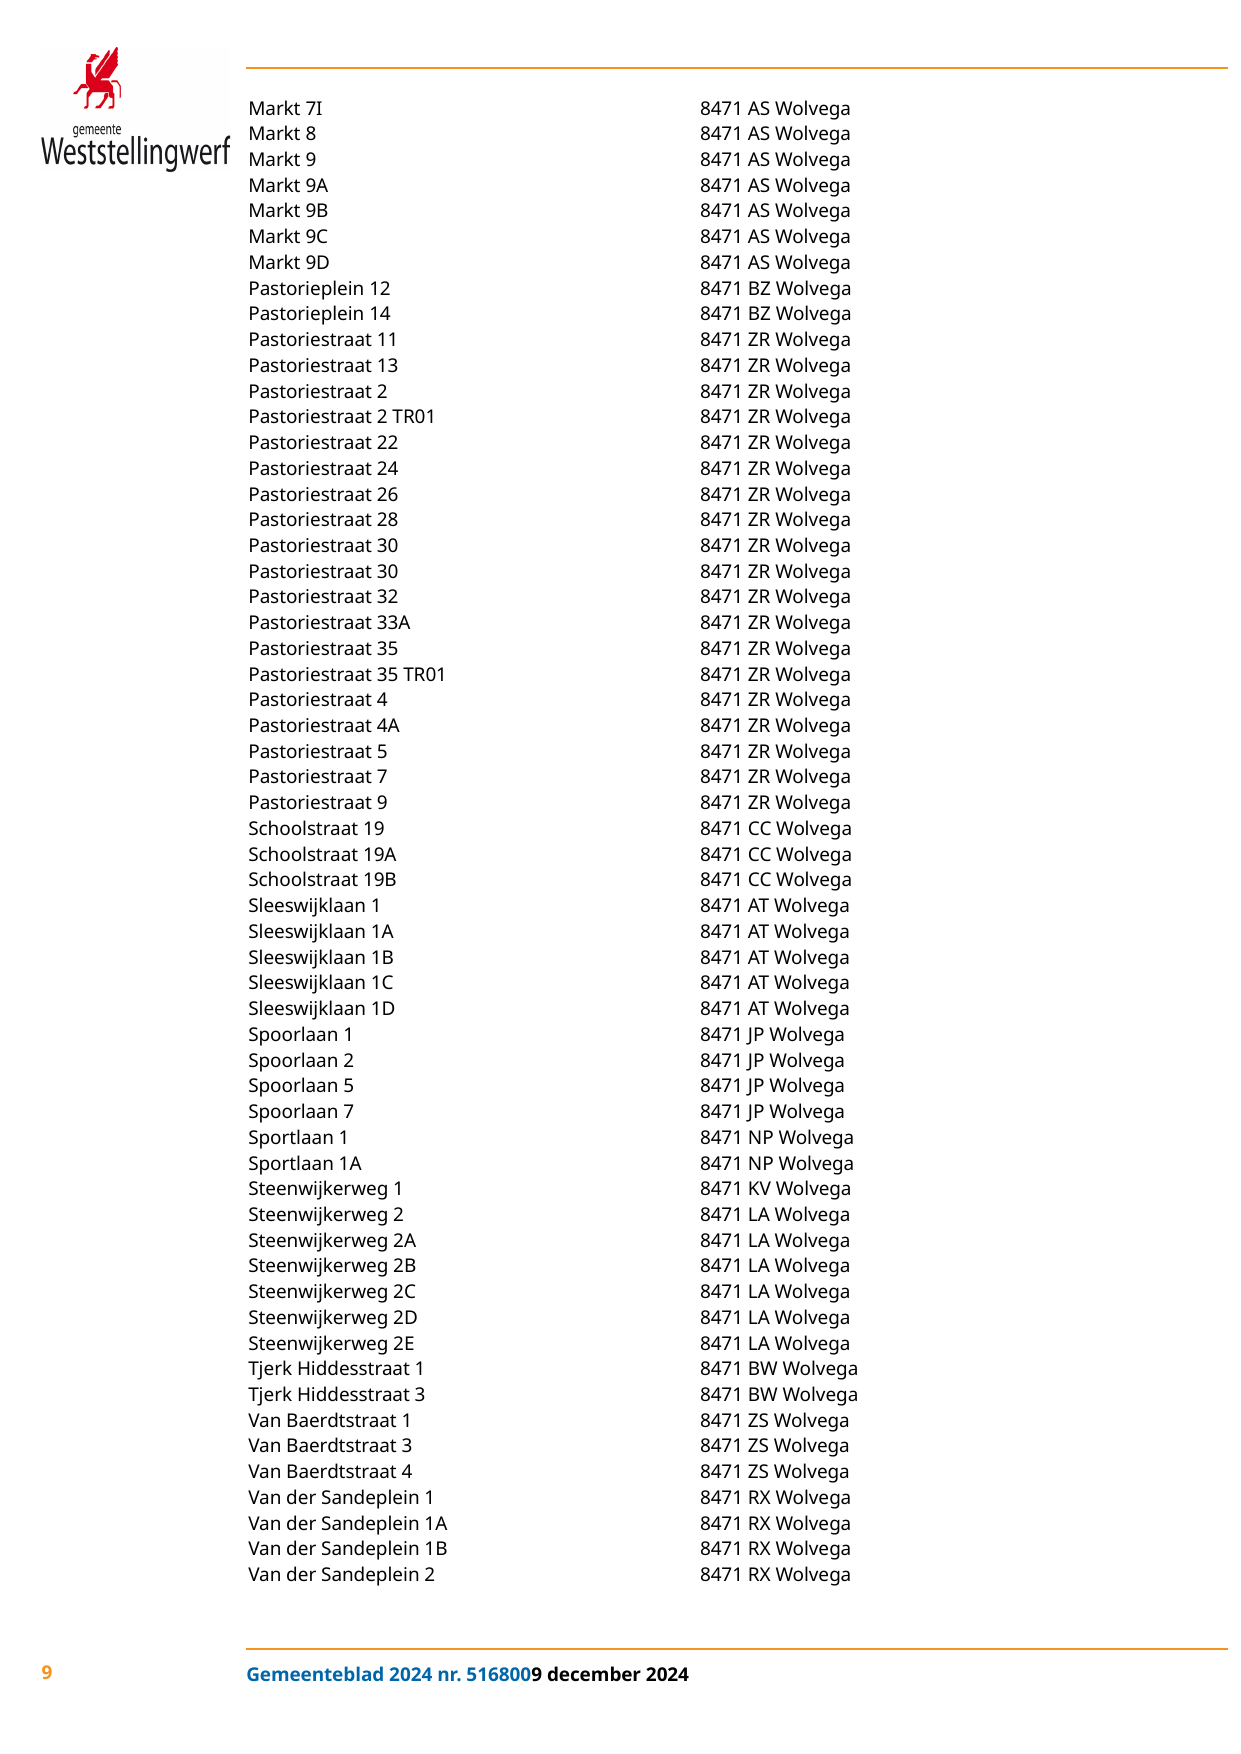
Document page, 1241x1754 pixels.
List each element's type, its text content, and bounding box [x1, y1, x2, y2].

table_cell Van Baerdtstraat 1 [248, 1407, 700, 1433]
table_cell Spoorlaan 2 [248, 1047, 700, 1072]
table_cell 8471 CC Wolvega [700, 841, 1152, 867]
table_cell Steenwijkerweg 2E [248, 1330, 700, 1356]
table_cell 8471 ZR Wolvega [700, 404, 1152, 429]
table_cell 8471 LA Wolvega [700, 1201, 1152, 1227]
table_cell Pastoriestraat 24 [248, 455, 700, 481]
table_cell Spoorlaan 1 [248, 1021, 700, 1047]
table_cell 8471 ZR Wolvega [700, 481, 1152, 506]
table_cell 8471 BW Wolvega [700, 1356, 1152, 1381]
table_cell Pastoriestraat 32 [248, 584, 700, 609]
table_cell 8471 ZS Wolvega [700, 1459, 1152, 1484]
table_cell 8471 ZR Wolvega [700, 429, 1152, 455]
table_cell Sportlaan 1 [248, 1124, 700, 1150]
table_cell 8471 AS Wolvega [700, 121, 1152, 146]
table_cell 8471 NP Wolvega [700, 1150, 1152, 1175]
table_cell Pastoriestraat 4 [248, 687, 700, 712]
table_cell 8471 AS Wolvega [700, 198, 1152, 223]
table_cell 8471 AS Wolvega [700, 172, 1152, 198]
table_cell Pastoriestraat 30 [248, 558, 700, 584]
table_cell 8471 ZR Wolvega [700, 712, 1152, 738]
table_cell 8471 AS Wolvega [700, 224, 1152, 249]
table_cell Steenwijkerweg 2C [248, 1278, 700, 1304]
table_cell 8471 ZR Wolvega [700, 661, 1152, 687]
table_cell Pastoriestraat 13 [248, 352, 700, 378]
table_cell 8471 AS Wolvega [700, 249, 1152, 275]
table_cell 8471 ZR Wolvega [700, 738, 1152, 764]
table_cell 8471 ZR Wolvega [700, 635, 1152, 661]
table_cell 8471 ZS Wolvega [700, 1407, 1152, 1433]
table_cell Sleeswijklaan 1 [248, 893, 700, 918]
table_cell 8471 AT Wolvega [700, 970, 1152, 995]
table_cell Pastoriestraat 5 [248, 738, 700, 764]
table_cell 8471 JP Wolvega [700, 1073, 1152, 1098]
table_cell 8471 RX Wolvega [700, 1484, 1152, 1510]
table_cell 8471 ZR Wolvega [700, 609, 1152, 635]
table_cell Markt 9D [248, 249, 700, 275]
table_cell Steenwijkerweg 2 [248, 1201, 700, 1227]
table_cell 8471 AS Wolvega [700, 95, 1152, 121]
table_cell Pastoriestraat 30 [248, 532, 700, 558]
picture [41, 47, 231, 172]
table_cell Van der Sandeplein 2 [248, 1561, 700, 1587]
table_cell 8471 ZR Wolvega [700, 584, 1152, 609]
table_cell Tjerk Hiddesstraat 1 [248, 1356, 700, 1381]
table_cell 8471 ZR Wolvega [700, 532, 1152, 558]
table_cell Markt 9 [248, 146, 700, 172]
table_cell 8471 BZ Wolvega [700, 301, 1152, 326]
table_cell 8471 ZR Wolvega [700, 790, 1152, 815]
table_cell Van Baerdtstraat 3 [248, 1433, 700, 1458]
table_cell Van Baerdtstraat 4 [248, 1459, 700, 1484]
table_cell Steenwijkerweg 2A [248, 1227, 700, 1253]
table_cell 8471 AT Wolvega [700, 918, 1152, 944]
table_cell 8471 JP Wolvega [700, 1098, 1152, 1124]
table_cell 8471 ZR Wolvega [700, 378, 1152, 403]
table_cell Markt 9C [248, 224, 700, 249]
table_cell 8471 BZ Wolvega [700, 275, 1152, 301]
table_cell Schoolstraat 19B [248, 867, 700, 892]
table_cell 8471 NP Wolvega [700, 1124, 1152, 1150]
table_cell Steenwijkerweg 1 [248, 1175, 700, 1201]
table_cell 8471 ZR Wolvega [700, 326, 1152, 352]
table_cell Pastorieplein 12 [248, 275, 700, 301]
table_cell 8471 CC Wolvega [700, 815, 1152, 841]
table_cell 8471 ZR Wolvega [700, 455, 1152, 481]
table_cell Markt 8 [248, 121, 700, 146]
table_cell Markt 9A [248, 172, 700, 198]
table_cell Van der Sandeplein 1B [248, 1536, 700, 1561]
table_cell Steenwijkerweg 2D [248, 1304, 700, 1330]
table_cell 8471 JP Wolvega [700, 1047, 1152, 1072]
table_cell 8471 LA Wolvega [700, 1227, 1152, 1253]
table_cell 8471 LA Wolvega [700, 1330, 1152, 1356]
table_cell Pastoriestraat 2 [248, 378, 700, 403]
table_cell Sportlaan 1A [248, 1150, 700, 1175]
table_cell Pastoriestraat 9 [248, 790, 700, 815]
table_cell Pastoriestraat 33A [248, 609, 700, 635]
table_cell 8471 AT Wolvega [700, 944, 1152, 969]
table_cell Pastoriestraat 35 [248, 635, 700, 661]
table_cell Pastoriestraat 4A [248, 712, 700, 738]
table_cell Pastoriestraat 28 [248, 506, 700, 532]
table_cell 8471 RX Wolvega [700, 1536, 1152, 1561]
table_cell 8471 ZS Wolvega [700, 1433, 1152, 1458]
table_cell 8471 ZR Wolvega [700, 352, 1152, 378]
table_cell 8471 AS Wolvega [700, 146, 1152, 172]
table_cell 8471 AT Wolvega [700, 893, 1152, 918]
table_cell 8471 RX Wolvega [700, 1561, 1152, 1587]
table_cell Markt 9B [248, 198, 700, 223]
table_cell Markt 7I [248, 95, 700, 121]
table_cell Van der Sandeplein 1A [248, 1510, 700, 1536]
table_cell 8471 ZR Wolvega [700, 506, 1152, 532]
table_cell Spoorlaan 7 [248, 1098, 700, 1124]
table_cell 8471 CC Wolvega [700, 867, 1152, 892]
table_cell 8471 LA Wolvega [700, 1278, 1152, 1304]
table_cell Sleeswijklaan 1D [248, 995, 700, 1021]
table_cell Sleeswijklaan 1C [248, 970, 700, 995]
table_cell 8471 ZR Wolvega [700, 558, 1152, 584]
table_cell Van der Sandeplein 1 [248, 1484, 700, 1510]
table_cell Spoorlaan 5 [248, 1073, 700, 1098]
table_cell Schoolstraat 19A [248, 841, 700, 867]
table_cell 8471 RX Wolvega [700, 1510, 1152, 1536]
table_cell Pastoriestraat 22 [248, 429, 700, 455]
table_cell Sleeswijklaan 1A [248, 918, 700, 944]
table_cell Sleeswijklaan 1B [248, 944, 700, 969]
table_cell Pastoriestraat 26 [248, 481, 700, 506]
table_cell 8471 AT Wolvega [700, 995, 1152, 1021]
table_cell Steenwijkerweg 2B [248, 1253, 700, 1278]
table_cell Schoolstraat 19 [248, 815, 700, 841]
table_cell Pastoriestraat 11 [248, 326, 700, 352]
table_cell 8471 BW Wolvega [700, 1381, 1152, 1407]
table_cell Pastoriestraat 35 TR01 [248, 661, 700, 687]
table_cell 8471 ZR Wolvega [700, 687, 1152, 712]
table_cell Pastorieplein 14 [248, 301, 700, 326]
table_cell Pastoriestraat 2 TR01 [248, 404, 700, 429]
table_cell 8471 KV Wolvega [700, 1175, 1152, 1201]
table_cell 8471 ZR Wolvega [700, 764, 1152, 789]
table_cell 8471 LA Wolvega [700, 1253, 1152, 1278]
table_cell Tjerk Hiddesstraat 3 [248, 1381, 700, 1407]
table_cell 8471 JP Wolvega [700, 1021, 1152, 1047]
table_cell Pastoriestraat 7 [248, 764, 700, 789]
table_cell 8471 LA Wolvega [700, 1304, 1152, 1330]
